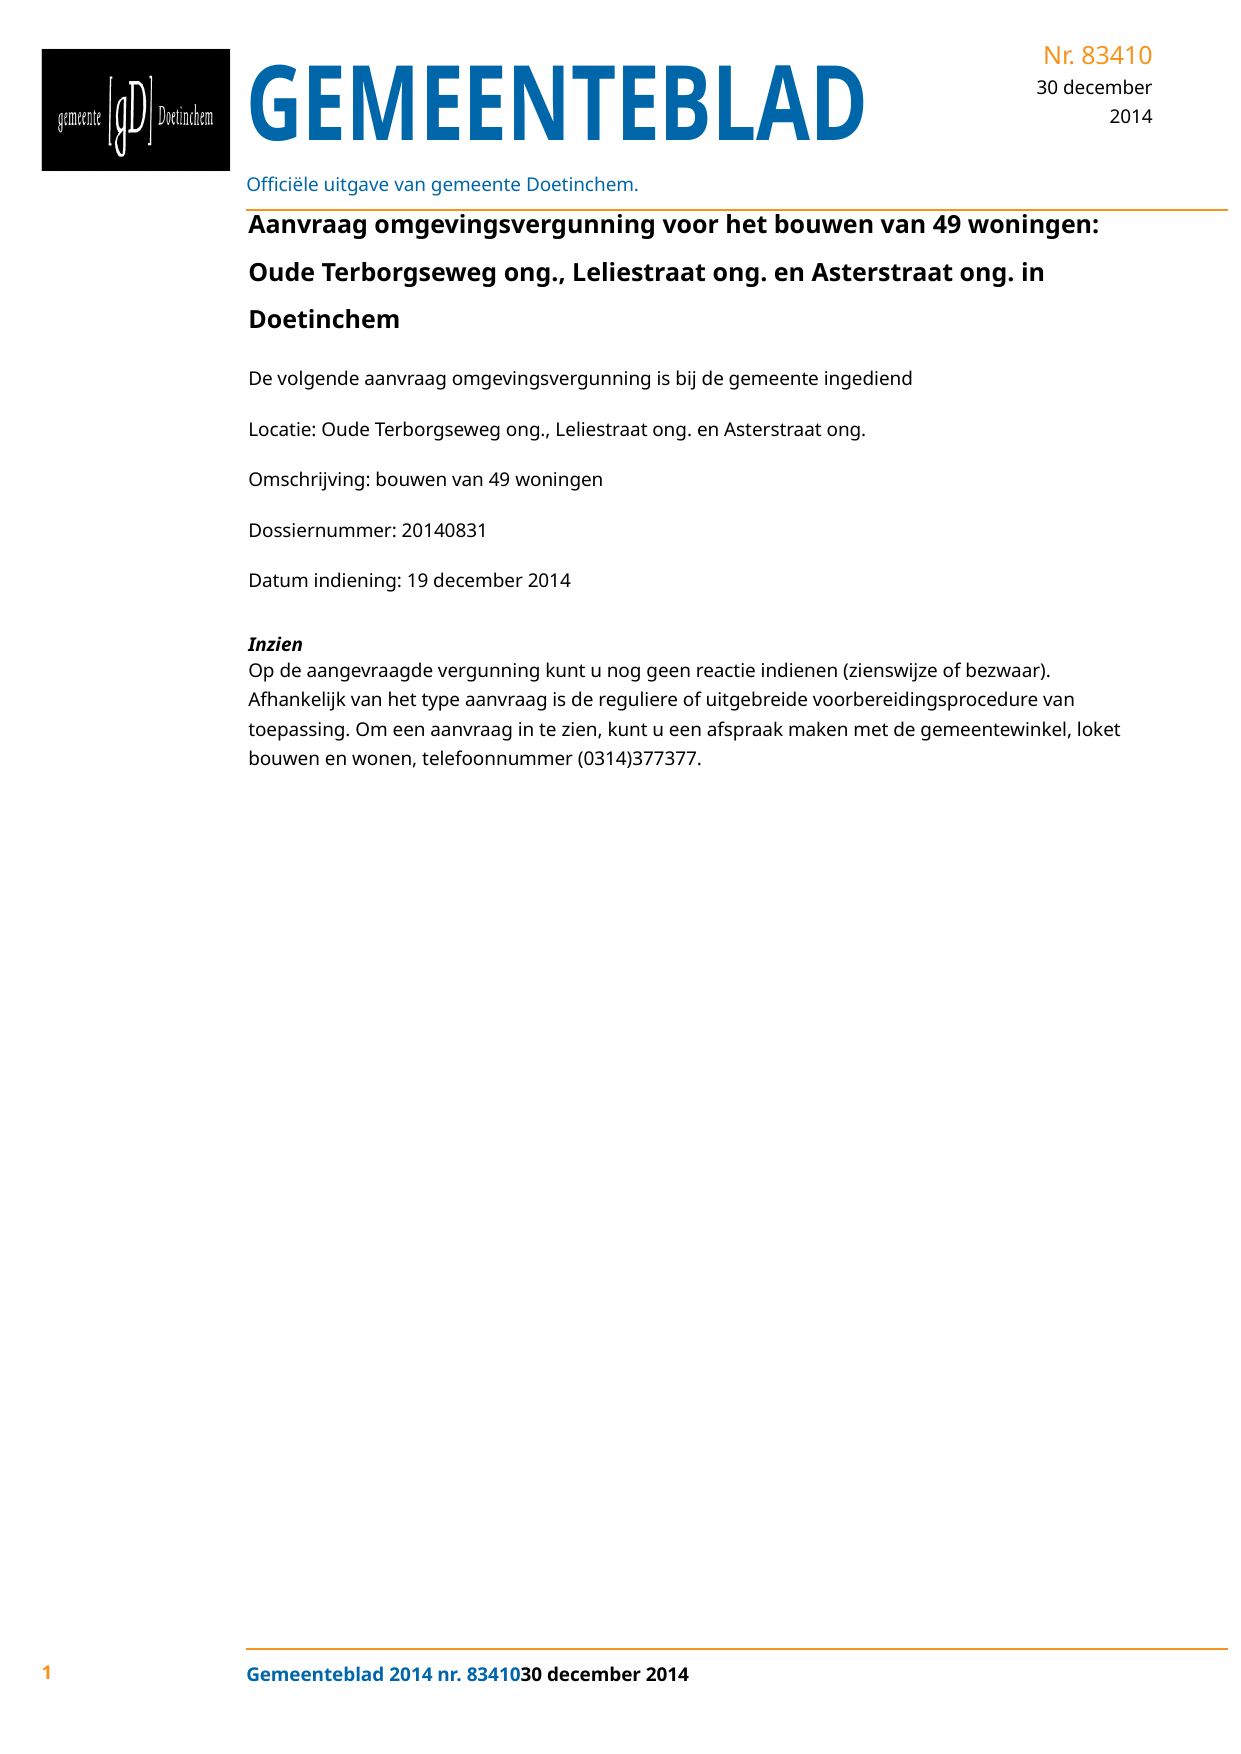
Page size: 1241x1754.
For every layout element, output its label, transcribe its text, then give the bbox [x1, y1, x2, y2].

text Inzien [248, 631, 1152, 657]
text Dossiernummer: 20140831 [248, 517, 1152, 542]
text Datum indiening: 19 december 2014 [248, 567, 1152, 593]
text De volgende aanvraag omgevingsvergunning is bij de gemeente ingediend [248, 366, 1152, 391]
text Omschrijving: bouwen van 49 woningen [248, 466, 1152, 492]
picture [41, 47, 231, 172]
text Aanvraag omgevingsvergunning voor het bouwen van 49 woningen: Oude Terborgseweg ong., Leliestraat ong. en Asterstraat ong. in Doetinchem [248, 211, 1152, 336]
text Locatie: Oude Terborgseweg ong., Leliestraat ong. en Asterstraat ong. [248, 416, 1152, 442]
text Op de aangevraagde vergunning kunt u nog geen reactie indienen (zienswijze of bezwaar). Afhankelijk van het type aanvraag is de reguliere of uitgebreide voorbereidingsprocedure van toepassing. Om een aanvraag in te zien, kunt u een afspraak maken met de gemeentewinkel, loket bouwen en wonen, telefoonnummer (0314)377377. [248, 657, 1152, 771]
